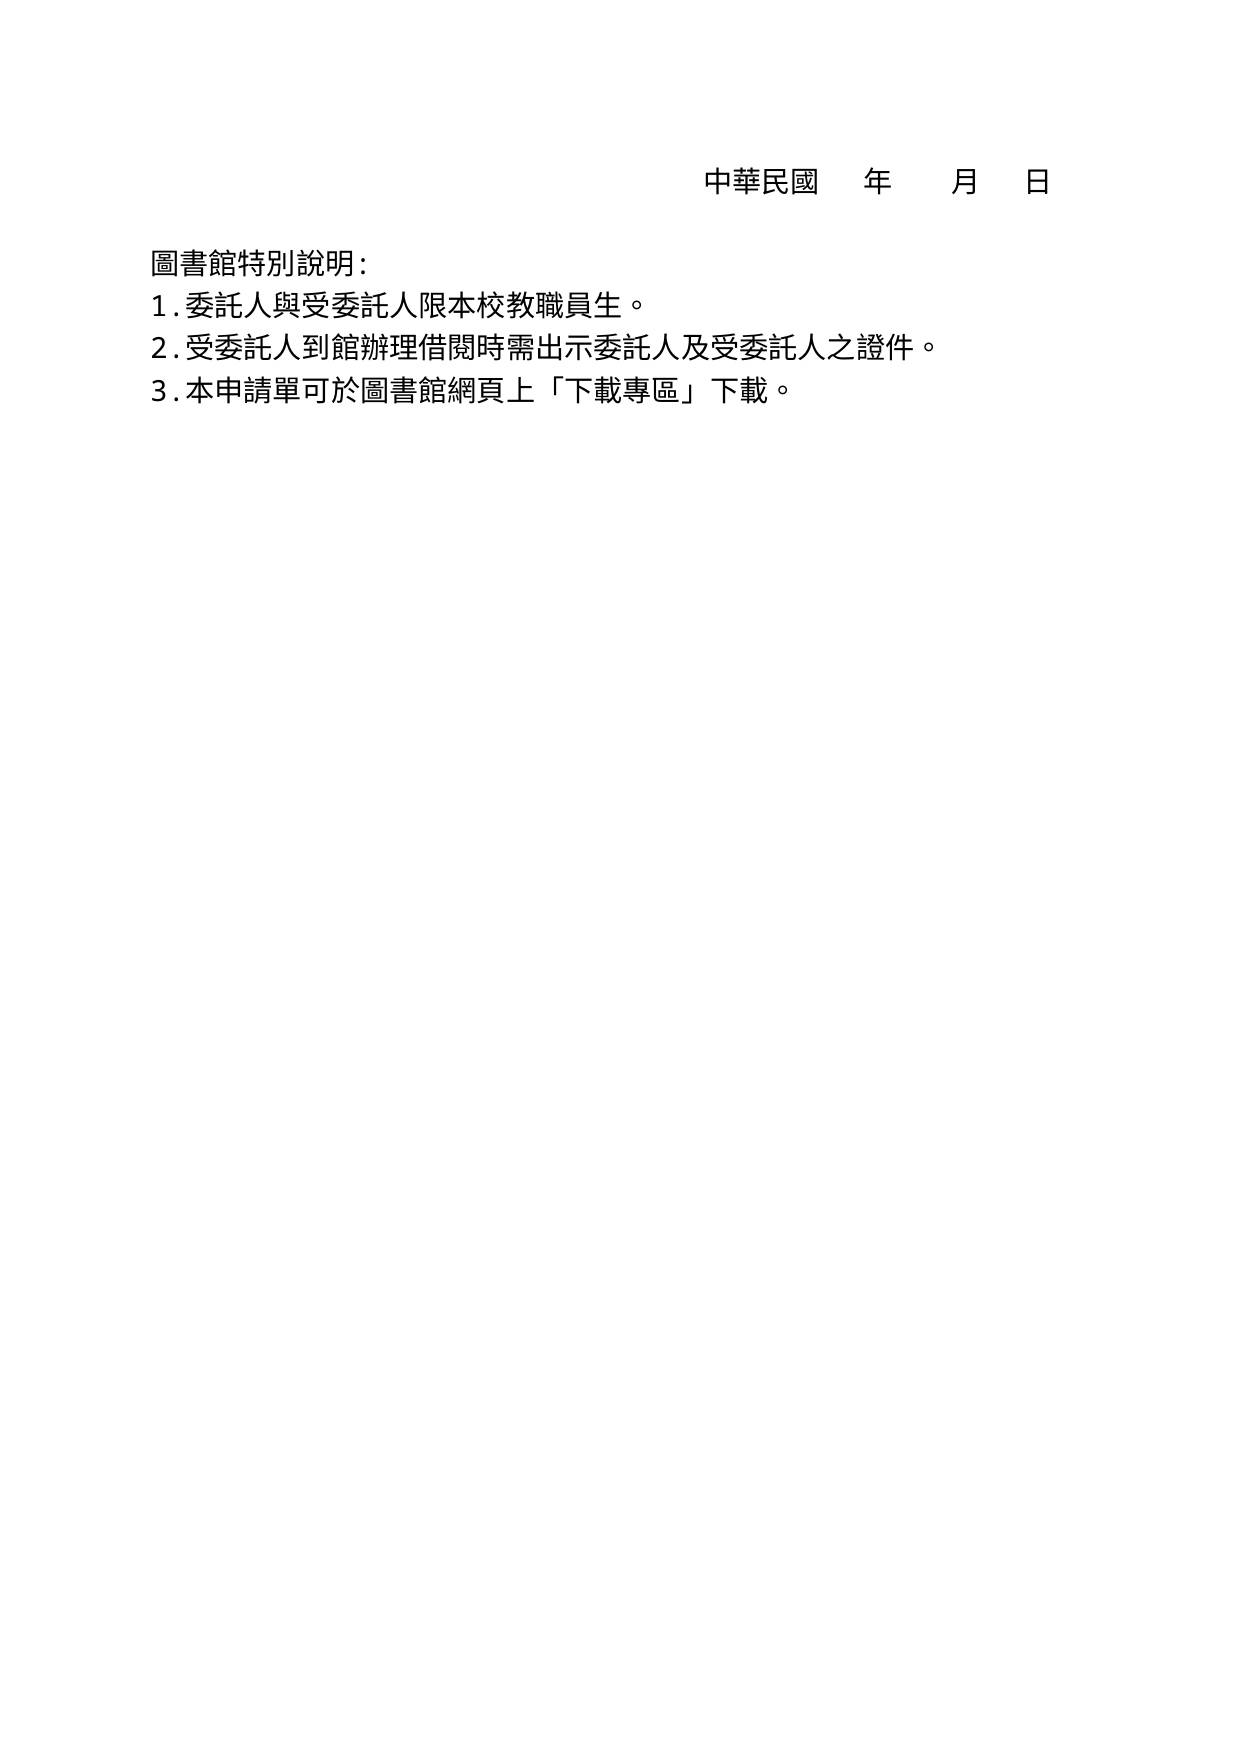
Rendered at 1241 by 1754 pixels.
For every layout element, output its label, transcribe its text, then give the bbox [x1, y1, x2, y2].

text 圖書館特別說明: [150, 240, 1053, 283]
text 2.受委託人到館辦理借閱時需出示委託人及受委託人之證件。 [150, 325, 1053, 367]
text 1.委託人與受委託人限本校教職員生。 [150, 283, 1053, 325]
text 3.本申請單可於圖書館網頁上「下載專區」下載。 [150, 367, 1053, 410]
text 中華民國 年 月 日 [150, 158, 1053, 201]
